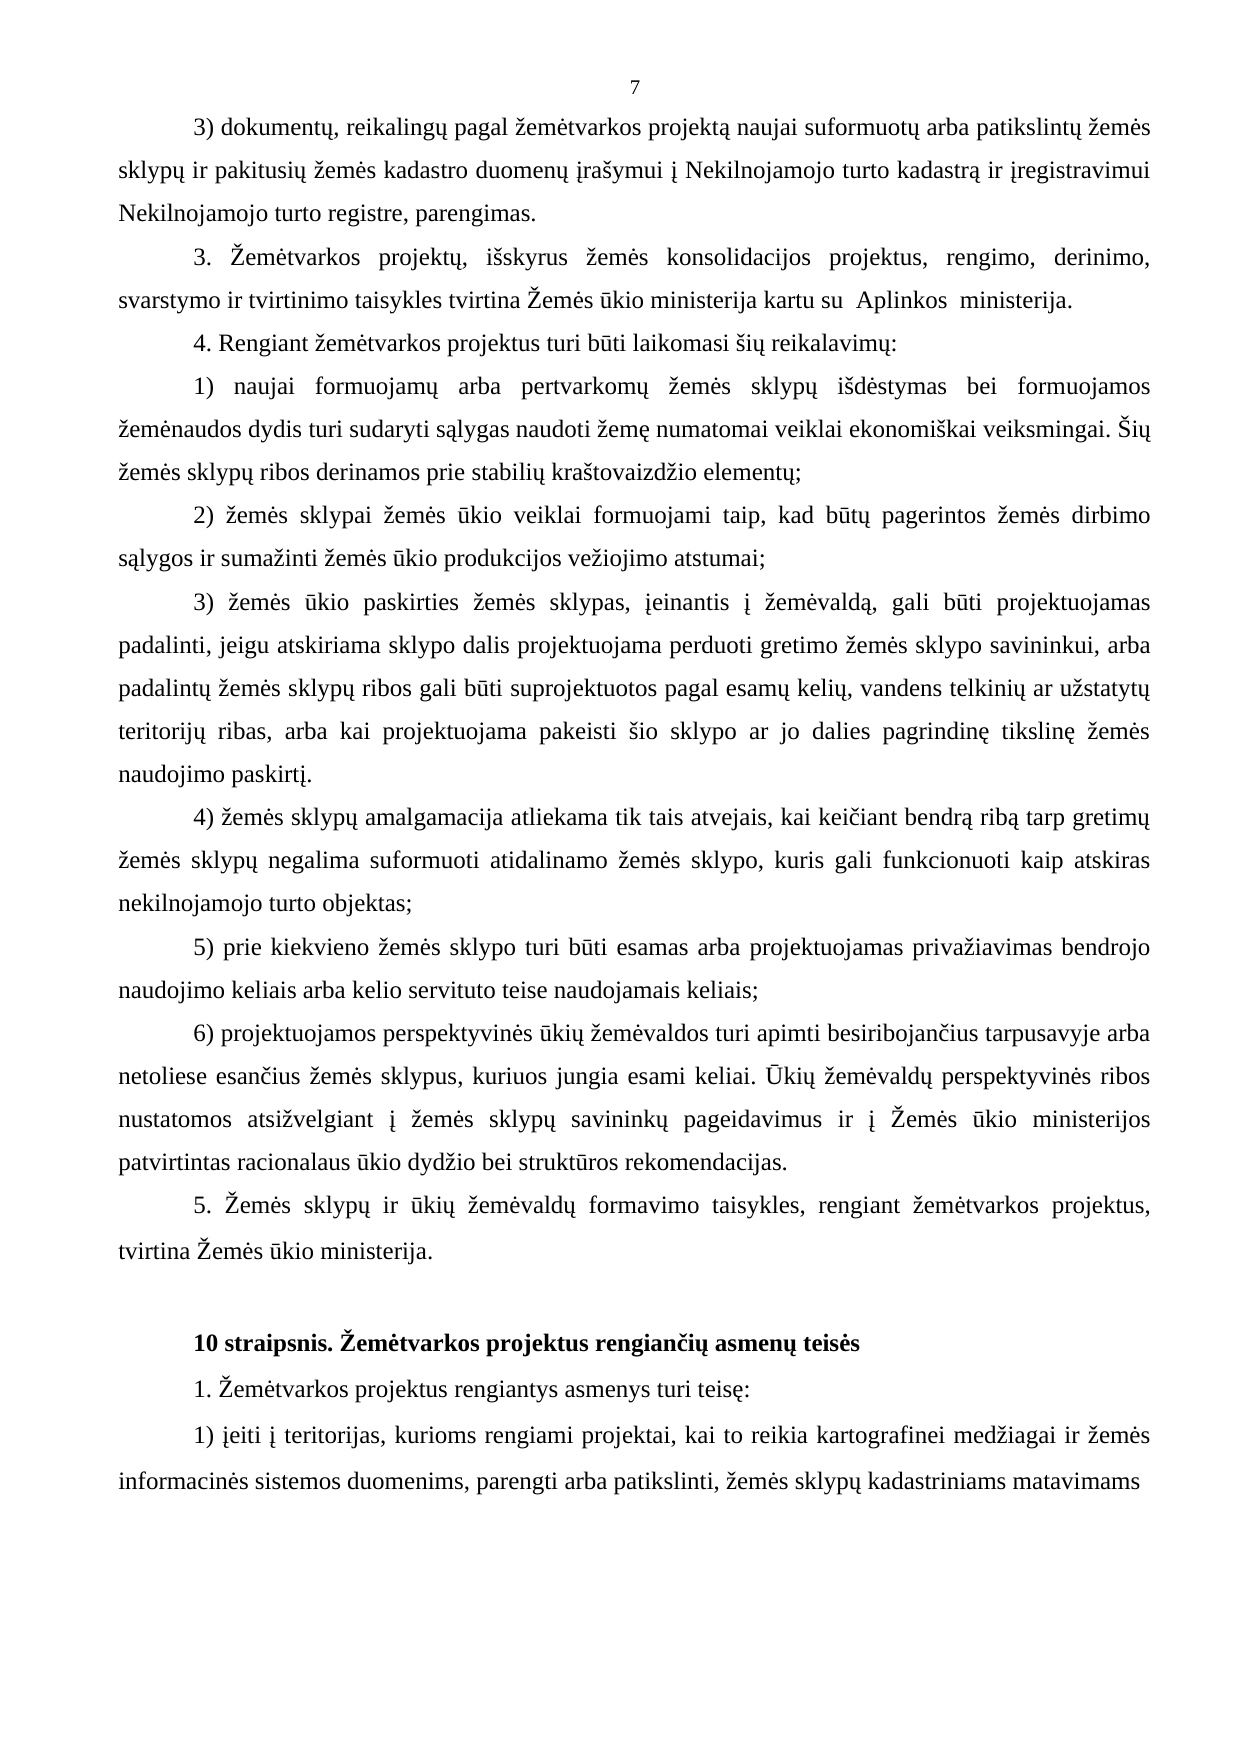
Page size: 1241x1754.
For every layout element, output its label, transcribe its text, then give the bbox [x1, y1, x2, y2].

text 1) įeiti į teritorijas, kurioms rengiami projektai, kai to reikia kartografinei medžiagai ir žemės informacinės sistemos duomenims, parengti arba patikslinti, žemės sklypų kadastriniams matavimams [118, 1420, 1152, 1495]
text 3) žemės ūkio paskirties žemės sklypas, įeinantis į žemėvaldą, gali būti projektuojamas padalinti, jeigu atskiriama sklypo dalis projektuojama perduoti gretimo žemės sklypo savininkui, arba padalintų žemės sklypų ribos gali būti suprojektuotos pagal esamų kelių, vandens telkinių ar užstatytų teritorijų ribas, arba kai projektuojama pakeisti šio sklypo ar jo dalies pagrindinę tikslinę žemės naudojimo paskirtį. [118, 587, 1152, 788]
text 5. Žemės sklypų ir ūkių žemėvaldų formavimo taisykles, rengiant žemėtvarkos projektus, tvirtina Žemės ūkio ministerija. [118, 1190, 1152, 1265]
text 10 straipsnis. Žemėtvarkos projektus rengiančių asmenų teisės [118, 1328, 1152, 1357]
text 1) naujai formuojamų arba pertvarkomų žemės sklypų išdėstymas bei formuojamos žemėnaudos dydis turi sudaryti sąlygas naudoti žemę numatomai veiklai ekonomiškai veiksmingai. Šių žemės sklypų ribos derinamos prie stabilių kraštovaizdžio elementų; [118, 371, 1152, 486]
text 3) dokumentų, reikalingų pagal žemėtvarkos projektą naujai suformuotų arba patikslintų žemės sklypų ir pakitusių žemės kadastro duomenų įrašymui į Nekilnojamojo turto kadastrą ir įregistravimui Nekilnojamojo turto registre, parengimas. [118, 112, 1152, 227]
text 4. Rengiant žemėtvarkos projektus turi būti laikomasi šių reikalavimų: [118, 328, 1152, 357]
text 3. Žemėtvarkos projektų, išskyrus žemės konsolidacijos projektus, rengimo, derinimo, svarstymo ir tvirtinimo taisykles tvirtina Žemės ūkio ministerija kartu su Aplinkos ministerija. [118, 242, 1152, 313]
text 1. Žemėtvarkos projektus rengiantys asmenys turi teisę: [118, 1374, 1152, 1403]
text 6) projektuojamos perspektyvinės ūkių žemėvaldos turi apimti besiribojančius tarpusavyje arba netoliese esančius žemės sklypus, kuriuos jungia esami keliai. Ūkių žemėvaldų perspektyvinės ribos nustatomos atsižvelgiant į žemės sklypų savininkų pageidavimus ir į Žemės ūkio ministerijos patvirtintas racionalaus ūkio dydžio bei struktūros rekomendacijas. [118, 1018, 1152, 1176]
text 5) prie kiekvieno žemės sklypo turi būti esamas arba projektuojamas privažiavimas bendrojo naudojimo keliais arba kelio servituto teise naudojamais keliais; [118, 932, 1152, 1003]
text 2) žemės sklypai žemės ūkio veiklai formuojami taip, kad būtų pagerintos žemės dirbimo sąlygos ir sumažinti žemės ūkio produkcijos vežiojimo atstumai; [118, 500, 1152, 572]
text 4) žemės sklypų amalgamacija atliekama tik tais atvejais, kai keičiant bendrą ribą tarp gretimų žemės sklypų negalima suformuoti atidalinamo žemės sklypo, kuris gali funkcionuoti kaip atskiras nekilnojamojo turto objektas; [118, 802, 1152, 917]
